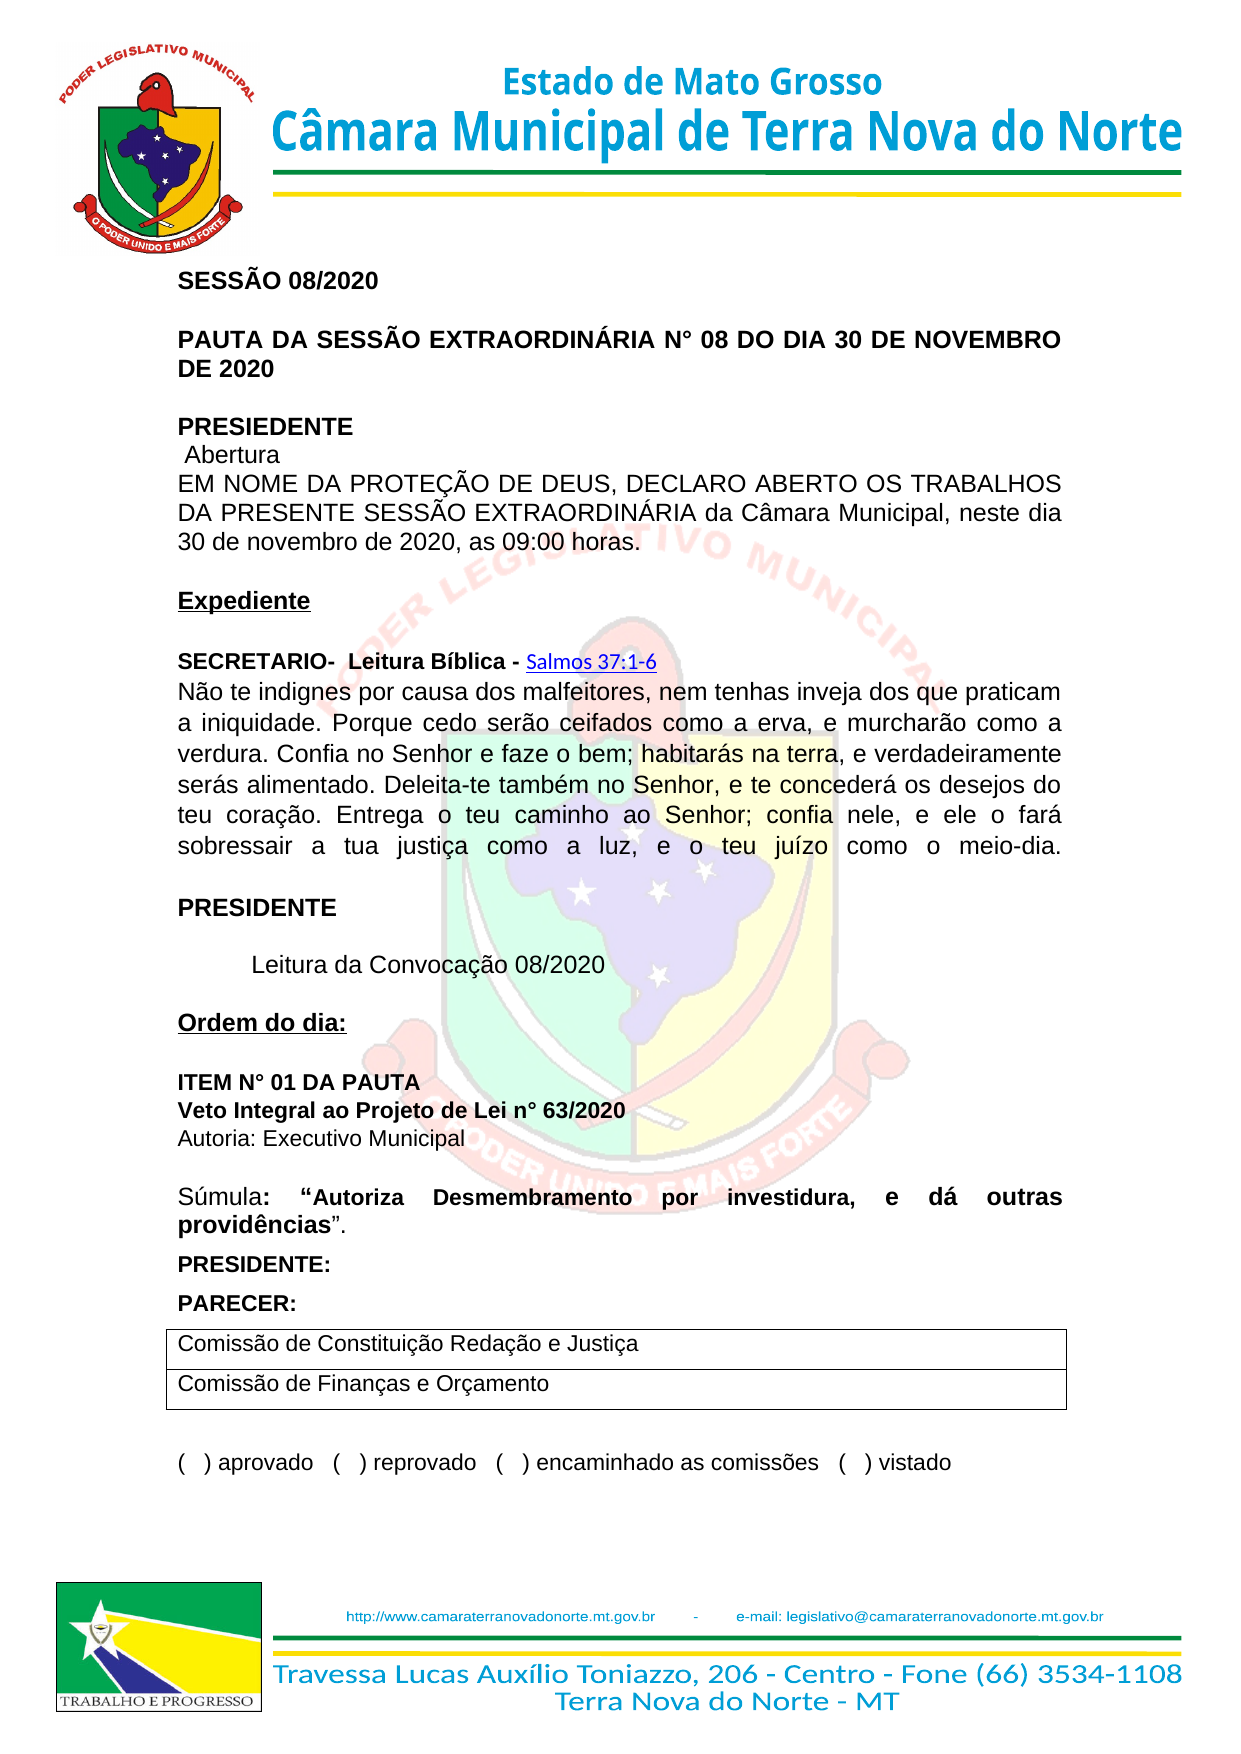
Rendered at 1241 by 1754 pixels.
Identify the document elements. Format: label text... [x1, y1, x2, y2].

text Leitura da Convocação 08/2020 [966, 950, 1063, 979]
picture [55, 42, 260, 256]
text Não te indignes por causa dos malfeitores, nem tenhas inveja dos que praticam a iniquidade. Porque cedo serão ceifados como a erva, e murcharão como a verdura. Confia no Senhor e faze o bem; habitarás na terra, e verdadeiramente serás alimentado. Deleita-te também no Senhor, e te concederá os desejos do teu coração. Entrega o teu caminho ao Senhor; confia nele, e ele o fará sobressair a tua justiça como a luz, e o teu juízo como o meio-dia. [177, 677, 303, 891]
text PRESIDENTE [966, 892, 1063, 921]
text PARECER: [177, 1290, 1063, 1317]
text Ordem do dia: [177, 1007, 303, 1033]
text Expediente [177, 586, 303, 611]
text Ordem do dia: [966, 1007, 1063, 1036]
text Expediente [966, 586, 1063, 615]
table_header Comissão de Constituição Redação e Justiça [167, 1330, 1066, 1369]
subtitle PAUTA DA SESSÃO EXTRAORDINÁRIA N° 08 DO DIA 30 DE NOVEMBRO DE 2020 [177, 325, 1063, 383]
picture [57, 1583, 261, 1711]
subtitle PRESIEDENTE [177, 412, 1063, 440]
text ( ) aprovado ( ) reprovado ( ) encaminhado as comissões ( ) vistado [177, 1449, 1063, 1475]
text Leitura da Convocação 08/2020 [177, 950, 303, 979]
text PRESIDENTE: [177, 1251, 1063, 1278]
text Autoria: Executivo Municipal [177, 1125, 303, 1152]
text SECRETARIO- Leitura Bíblica - Salmos 37:1-6 [177, 647, 303, 676]
text ITEM N° 01 DA PAUTA [966, 1069, 1063, 1095]
text Não te indignes por causa dos malfeitores, nem tenhas inveja dos que praticam a iniquidade. Porque cedo serão ceifados como a erva, e murcharão como a verdura. Confia no Senhor e faze o bem; habitarás na terra, e verdadeiramente serás alimentado. Deleita-te também no Senhor, e te concederá os desejos do teu coração. Entrega o teu caminho ao Senhor; confia nele, e ele o fará sobressair a tua justiça como a luz, e o teu juízo como o meio-dia. [966, 677, 1063, 891]
text SECRETARIO- Leitura Bíblica - Salmos 37:1-6 [966, 647, 1063, 676]
text Súmula: “Autoriza Desmembramento por investidura, e dá outras providências”. [177, 1181, 1063, 1239]
text Autoria: Executivo Municipal [966, 1125, 1063, 1152]
picture [860, 1611, 868, 1623]
subtitle Abertura [177, 440, 1063, 469]
text Veto Integral ao Projeto de Lei n° 63/2020 [966, 1097, 1063, 1123]
text ITEM N° 01 DA PAUTA [177, 1069, 303, 1095]
text PRESIDENTE [177, 892, 303, 921]
subtitle SESSÃO 08/2020 [177, 266, 1063, 294]
subtitle EM NOME DA PROTEÇÃO DE DEUS, DECLARO ABERTO OS TRABALHOS DA PRESENTE SESSÃO EXTRAORDINÁRIA da Câmara Municipal, neste dia 30 de novembro de 2020, as 09:00 horas. [177, 469, 1063, 555]
table_cell Comissão de Finanças e Orçamento [167, 1370, 1066, 1409]
text Veto Integral ao Projeto de Lei n° 63/2020 [177, 1097, 303, 1123]
